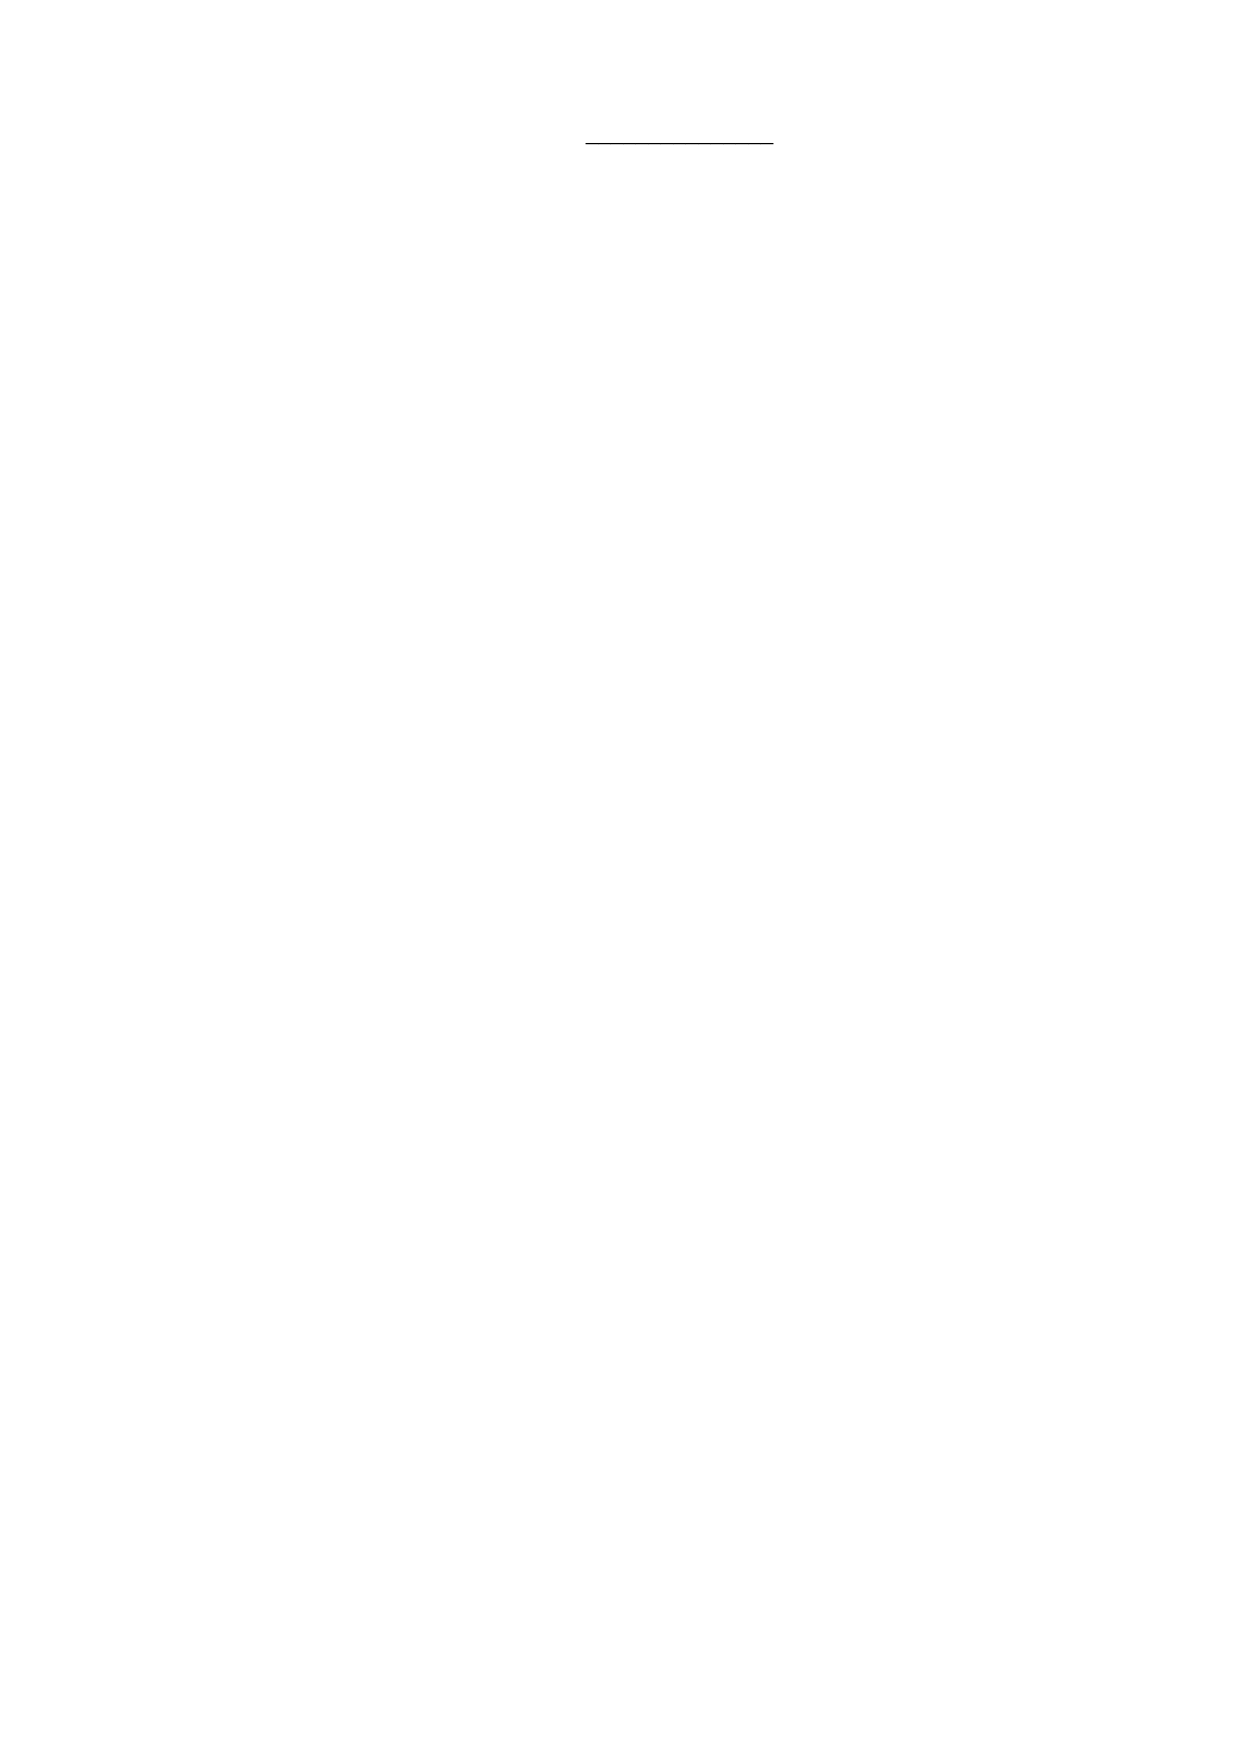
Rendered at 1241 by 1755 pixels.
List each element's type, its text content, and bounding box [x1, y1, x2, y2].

text _______________ [177, 118, 1181, 147]
